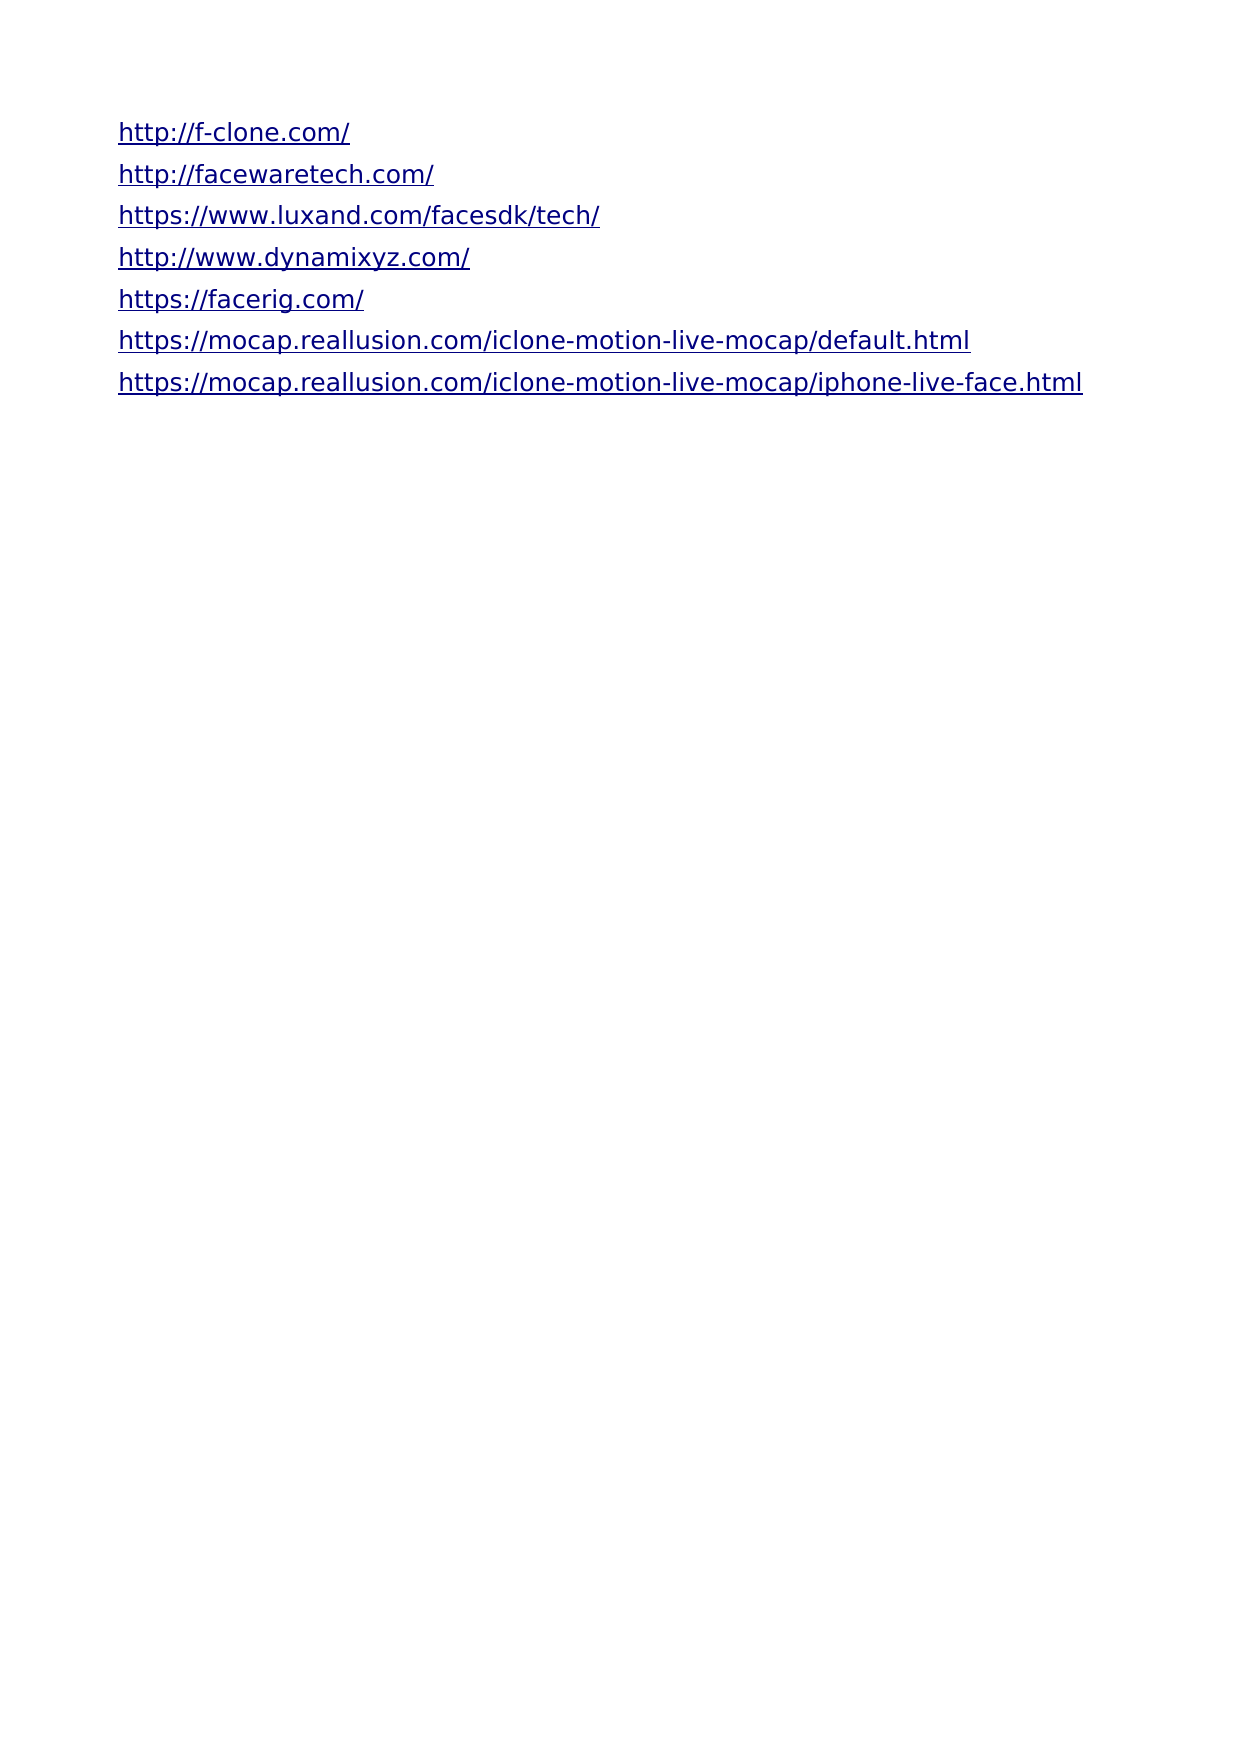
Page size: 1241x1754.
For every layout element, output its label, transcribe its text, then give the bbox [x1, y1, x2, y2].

text https://mocap.reallusion.com/iclone-motion-live-mocap/default.html [118, 326, 1122, 356]
text http://f-clone.com/ [118, 118, 1122, 147]
text http://www.dynamixyz.com/ [118, 243, 1122, 272]
text http://facewaretech.com/ [118, 160, 1122, 189]
text https://facerig.com/ [118, 285, 1122, 314]
text https://mocap.reallusion.com/iclone-motion-live-mocap/iphone-live-face.html [118, 368, 1122, 397]
text https://www.luxand.com/facesdk/tech/ [118, 201, 1122, 231]
